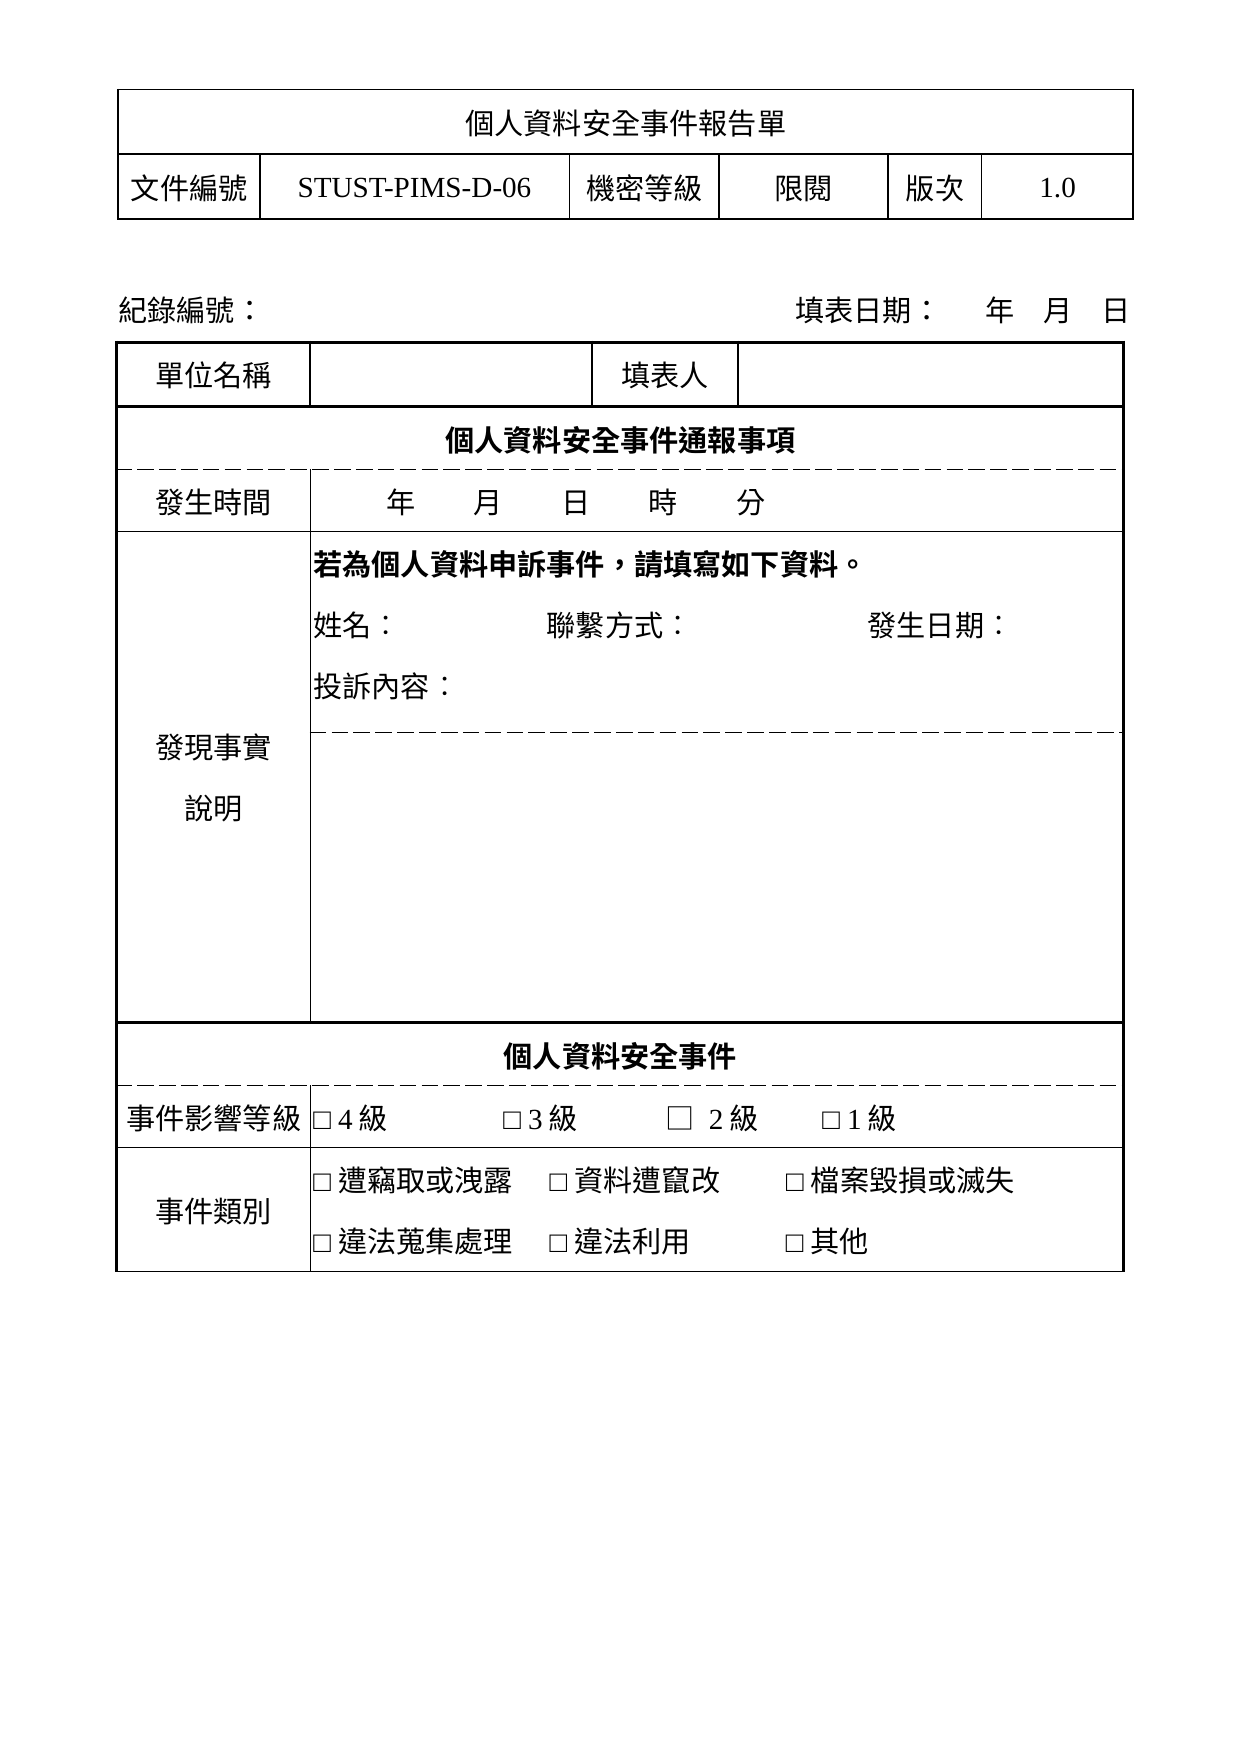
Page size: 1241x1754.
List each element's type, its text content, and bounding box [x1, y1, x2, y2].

table_cell [311, 732, 1122, 1021]
table_cell 個人資料安全事件 [118, 1024, 1122, 1085]
table_cell □ 遭竊取或洩露 □ 違法蒐集處理 [311, 1148, 546, 1271]
table_cell □ 3級 □ 2級 [489, 1085, 783, 1147]
table_header 單位名稱 [118, 344, 309, 405]
table_cell [1063, 1085, 1122, 1147]
table_cell 年 月 日 時 分 [311, 469, 1122, 531]
table_cell 個人資料安全事件通報事項 [118, 408, 1122, 469]
text 紀錄編號： 填表日期： 年 月 日 [118, 267, 1131, 329]
table_cell [1063, 1148, 1122, 1271]
table_cell □ 1級 [783, 1085, 1063, 1147]
table_cell 發現事實 說明 [118, 532, 310, 1021]
table_cell 若為個人資料申訴事件，請填寫如下資料。 姓名︰ 聯繫方式︰ 發生日期︰ 投訴內容︰ [311, 532, 1122, 732]
table_cell 發生時間 [118, 469, 310, 531]
table_cell □ 資料遭竄改 □ 違法利用 [546, 1148, 783, 1271]
table_header [739, 344, 1122, 405]
table_header [311, 344, 591, 405]
table_cell 事件類別 [118, 1148, 310, 1271]
table_cell 事件影響等級 [118, 1085, 310, 1147]
table_cell □ 4級 [311, 1085, 488, 1147]
table_cell □ 檔案毀損或滅失 □ 其他 [783, 1148, 1063, 1271]
table_header 填表人 [593, 344, 737, 405]
